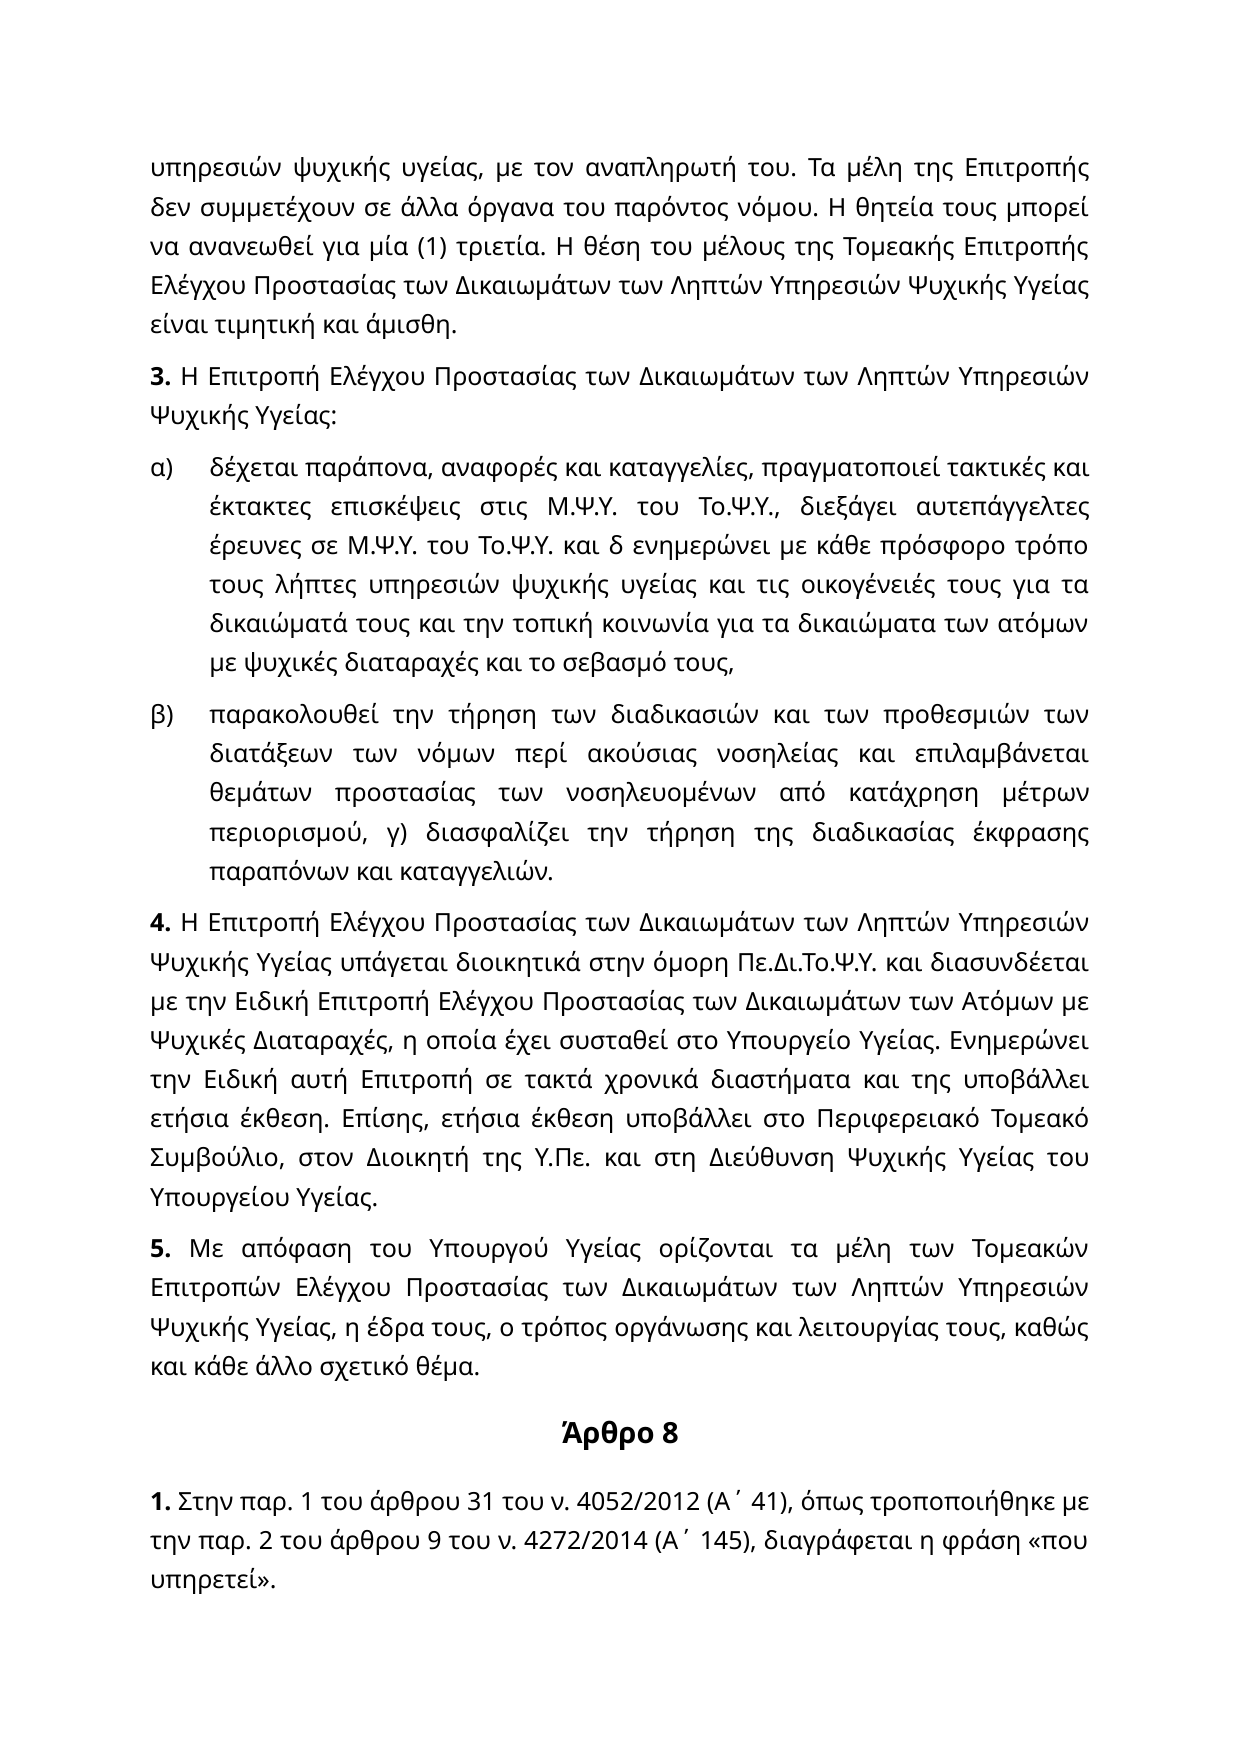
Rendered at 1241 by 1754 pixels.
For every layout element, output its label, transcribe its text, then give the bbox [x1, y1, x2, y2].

text 1. Στην παρ. 1 του άρθρου 31 του ν. 4052/2012 (Α΄ 41), όπως τροποποιήθηκε με την παρ. 2 του άρθρου 9 του ν. 4272/2014 (Α΄ 145), διαγράφεται η φράση «που υπηρετεί». [150, 1483, 1090, 1596]
text 3. Η Επιτροπή Ελέγχου Προστασίας των Δικαιωμάτων των Ληπτών Υπηρεσιών Ψυχικής Υγείας: [150, 358, 1090, 432]
list β) παρακολουθεί την τήρηση των διαδικασιών και των προθεσμιών των διατάξεων των νόμων περί ακούσιας νοσηλείας και επιλαμβάνεται θεμάτων προστασίας των νοσηλευομένων από κατάχρηση μέτρων περιορισμού, γ) διασφαλίζει την τήρηση της διαδικασίας έκφρασης παραπόνων και καταγγελιών. [150, 697, 1090, 887]
list α) δέχεται παράπονα, αναφορές και καταγγελίες, πραγματοποιεί τακτικές και έκτακτες επισκέψεις στις Μ.Ψ.Υ. του Το.Ψ.Υ., διεξάγει αυτεπάγγελτες έρευνες σε Μ.Ψ.Υ. του Το.Ψ.Υ. και δ ενημερώνει με κάθε πρόσφορο τρόπο τους λήπτες υπηρεσιών ψυχικής υγείας και τις οικογένειές τους για τα δικαιώματά τους και την τοπική κοινωνία για τα δικαιώματα των ατόμων με ψυχικές διαταραχές και το σεβασμό τους, [150, 449, 1090, 679]
text 5. Με απόφαση του Υπουργού Υγείας ορίζονται τα μέλη των Τομεακών Επιτροπών Ελέγχου Προστασίας των Δικαιωμάτων των Ληπτών Υπηρεσιών Ψυχικής Υγείας, η έδρα τους, ο τρόπος οργάνωσης και λειτουργίας τους, καθώς και κάθε άλλο σχετικό θέμα. [150, 1231, 1090, 1382]
text 4. Η Επιτροπή Ελέγχου Προστασίας των Δικαιωμάτων των Ληπτών Υπηρεσιών Ψυχικής Υγείας υπάγεται διοικητικά στην όμορη Πε.Δι.Το.Ψ.Υ. και διασυνδέεται με την Ειδική Επιτροπή Ελέγχου Προστασίας των Δικαιωμάτων των Ατόμων με Ψυχικές Διαταραχές, η οποία έχει συσταθεί στο Υπουργείο Υγείας. Ενημερώνει την Ειδική αυτή Επιτροπή σε τακτά χρονικά διαστήματα και της υποβάλλει ετήσια έκθεση. Επίσης, ετήσια έκθεση υποβάλλει στο Περιφερειακό Τομεακό Συμβούλιο, στον Διοικητή της Υ.Πε. και στη Διεύθυνση Ψυχικής Υγείας του Υπουργείου Υγείας. [150, 905, 1090, 1213]
subtitle Άρθρο 8 [150, 1412, 1090, 1452]
text υπηρεσιών ψυχικής υγείας, με τον αναπληρωτή του. Τα μέλη της Επιτροπής δεν συμμετέχουν σε άλλα όργανα του παρόντος νόμου. Η θητεία τους μπορεί να ανανεωθεί για μία (1) τριετία. Η θέση του μέλους της Τομεακής Επιτροπής Ελέγχου Προστασίας των Δικαιωμάτων των Ληπτών Υπηρεσιών Ψυχικής Υγείας είναι τιμητική και άμισθη. [150, 150, 1090, 341]
